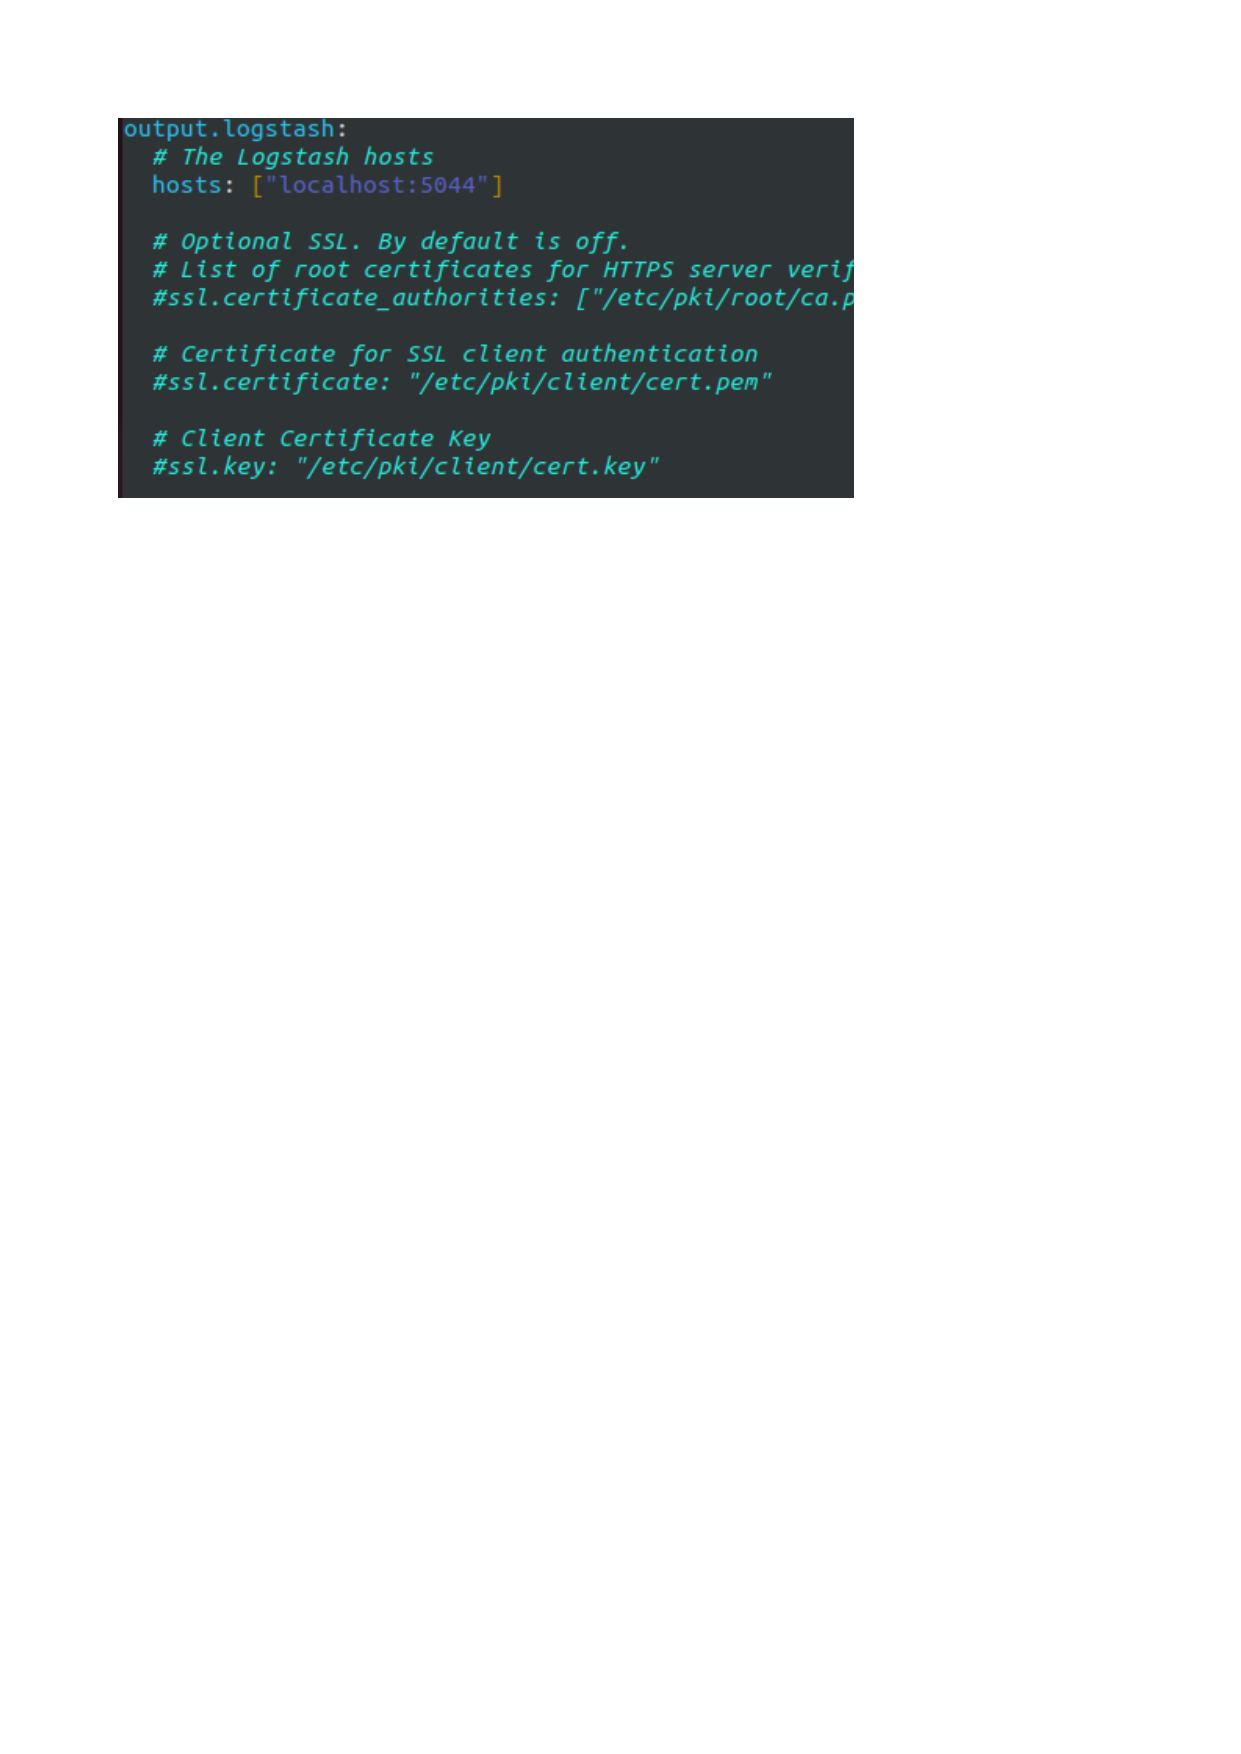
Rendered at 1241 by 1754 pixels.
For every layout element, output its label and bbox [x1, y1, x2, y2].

picture [118, 118, 854, 498]
